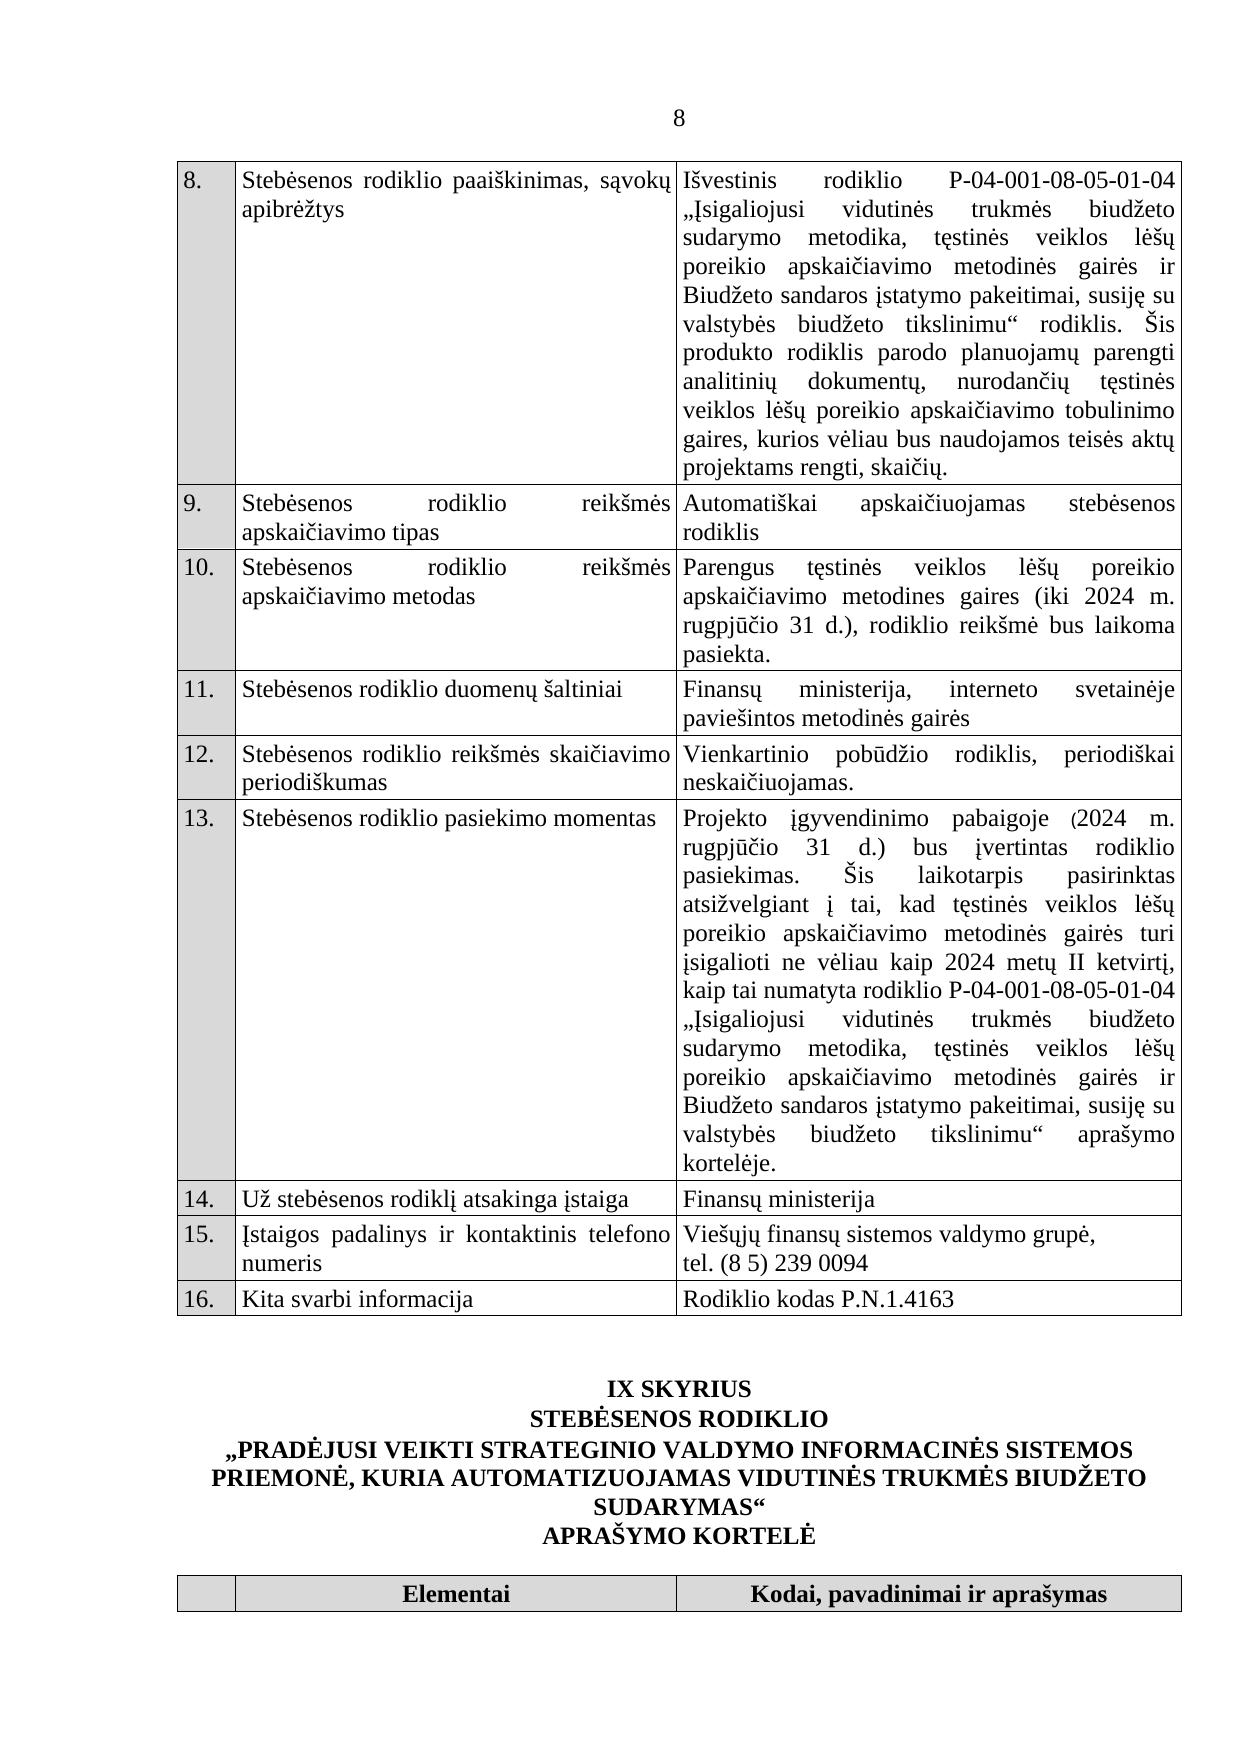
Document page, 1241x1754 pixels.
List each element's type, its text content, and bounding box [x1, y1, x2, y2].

table_cell Stebėsenos rodiklio reikšmės apskaičiavimo tipas [236, 485, 676, 548]
table_cell 11. [178, 671, 235, 735]
table_cell Projekto įgyvendinimo pabaigoje (2024 m. rugpjūčio 31 d.) bus įvertintas rodiklio pasiekimas. Šis laikotarpis pasirinktas atsižvelgiant į tai, kad tęstinės veiklos lėšų poreikio apskaičiavimo metodinės gairės turi įsigalioti ne vėliau kaip 2024 metų II ketvirtį, kaip tai numatyta rodiklio P-04-001-08-05-01-04 „Įsigaliojusi vidutinės trukmės biudžeto sudarymo metodika, tęstinės veiklos lėšų poreikio apskaičiavimo metodinės gairės ir Biudžeto sandaros įstatymo pakeitimai, susiję su valstybės biudžeto tikslinimu“ aprašymo kortelėje. [677, 800, 1181, 1180]
table_cell 9. [178, 485, 235, 548]
text „pRADĖJUSI VEIKTI sTRATEGINIO VALDYMO INFORMACINĖS SISTEMOS PRIEMONĖ, KURIA AUTOMATIZUOJAMAS VIDUTINĖS TRUKMĖS BIUDŽETO SUDARYMAS“ [177, 1435, 1181, 1521]
table_cell 8. [178, 162, 235, 484]
subtitle IX SKYRIUS [177, 1374, 1181, 1403]
table_cell 16. [178, 1281, 235, 1315]
table_cell Stebėsenos rodiklio reikšmės skaičiavimo periodiškumas [236, 736, 676, 799]
table_cell Rodiklio kodas P.N.1.4163 [677, 1281, 1181, 1315]
subtitle Stebėsenos rodiklio [177, 1404, 1181, 1433]
table_cell 10. [178, 550, 235, 670]
table_cell 13. [178, 800, 235, 1180]
table_cell Automatiškai apskaičiuojamas stebėsenos rodiklis [677, 485, 1181, 548]
table_cell Stebėsenos rodiklio pasiekimo momentas [236, 800, 676, 1180]
table_cell Kita svarbi informacija [236, 1281, 676, 1315]
table_cell Finansų ministerija [677, 1181, 1181, 1215]
table_cell Viešųjų finansų sistemos valdymo grupė, tel. (8 5) 239 0094 [677, 1216, 1181, 1280]
table_cell 15. [178, 1216, 235, 1280]
table_header Kodai, pavadinimai ir aprašymas [677, 1576, 1181, 1611]
table_cell Už stebėsenos rodiklį atsakinga įstaiga [236, 1181, 676, 1215]
table_header Elementai [236, 1576, 676, 1611]
table_cell Finansų ministerija, interneto svetainėje paviešintos metodinės gairės [677, 671, 1181, 735]
table_cell Stebėsenos rodiklio paaiškinimas, sąvokų apibrėžtys [236, 162, 676, 484]
table_cell Stebėsenos rodiklio reikšmės apskaičiavimo metodas [236, 550, 676, 670]
subtitle aprašymo kortelė [177, 1521, 1181, 1550]
table_cell 12. [178, 736, 235, 799]
table_cell Parengus tęstinės veiklos lėšų poreikio apskaičiavimo metodines gaires (iki 2024 m. rugpjūčio 31 d.), rodiklio reikšmė bus laikoma pasiekta. [677, 550, 1181, 670]
table_cell Vienkartinio pobūdžio rodiklis, periodiškai neskaičiuojamas. [677, 736, 1181, 799]
table_header [178, 1576, 235, 1611]
table_cell Išvestinis rodiklio P-04-001-08-05-01-04 „Įsigaliojusi vidutinės trukmės biudžeto sudarymo metodika, tęstinės veiklos lėšų poreikio apskaičiavimo metodinės gairės ir Biudžeto sandaros įstatymo pakeitimai, susiję su valstybės biudžeto tikslinimu“ rodiklis. Šis produkto rodiklis parodo planuojamų parengti analitinių dokumentų, nurodančių tęstinės veiklos lėšų poreikio apskaičiavimo tobulinimo gaires, kurios vėliau bus naudojamos teisės aktų projektams rengti, skaičių. [677, 162, 1181, 484]
table_cell 14. [178, 1181, 235, 1215]
table_cell Įstaigos padalinys ir kontaktinis telefono numeris [236, 1216, 676, 1280]
table_cell Stebėsenos rodiklio duomenų šaltiniai [236, 671, 676, 735]
